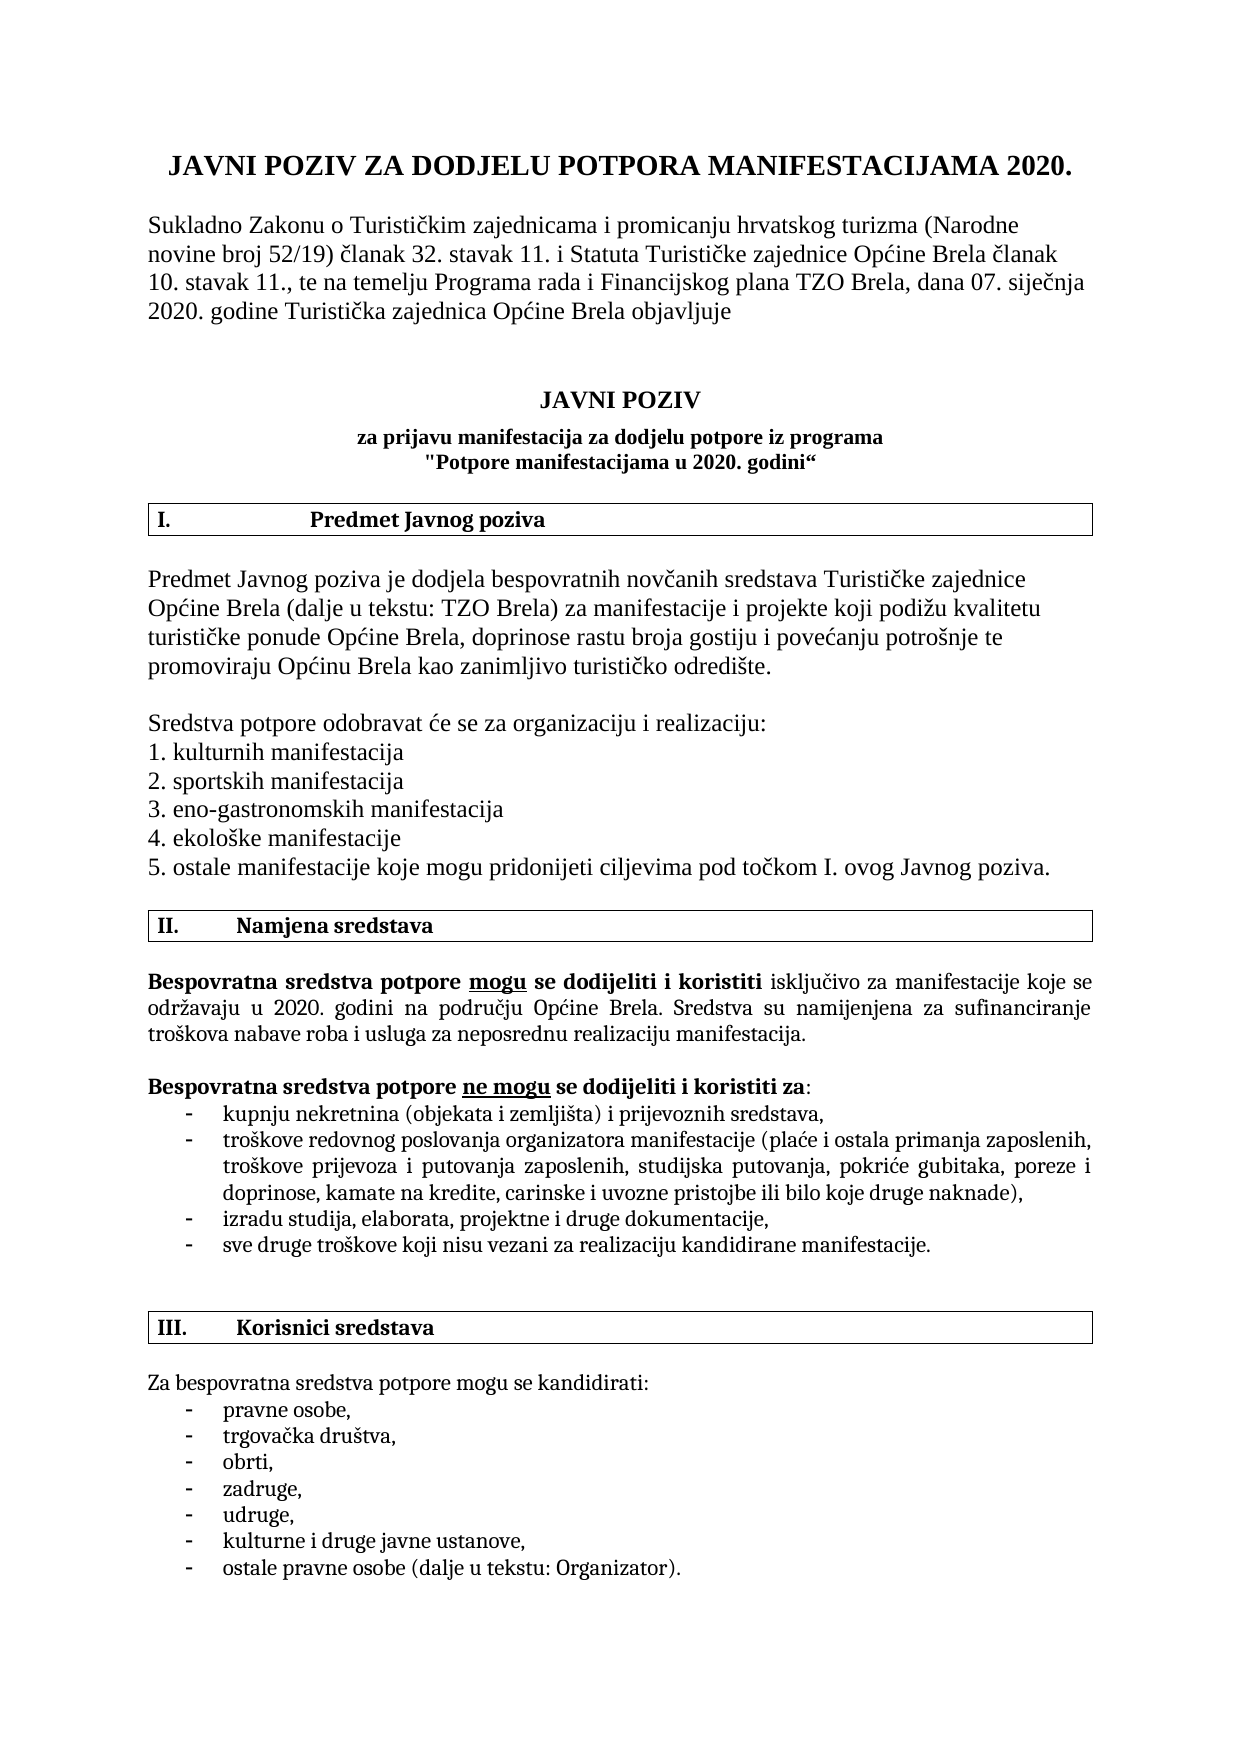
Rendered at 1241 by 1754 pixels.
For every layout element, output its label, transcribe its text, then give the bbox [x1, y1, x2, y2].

list izradu studija, elaborata, projektne i druge dokumentacije, [185, 1206, 1093, 1232]
list udruge, [185, 1502, 1093, 1528]
text "Potpore manifestacijama u 2020. godini“ [148, 449, 1093, 474]
list pravne osobe, [185, 1396, 1093, 1423]
list zadruge, [185, 1476, 1093, 1502]
list kupnju nekretnina (objekata i zemljišta) i prijevoznih sredstava, [185, 1100, 1093, 1127]
text Sukladno Zakonu o Turističkim zajednicama i promicanju hrvatskog turizma (Narodne novine broj 52/19) članak 32. stavak 11. i Statuta Turističke zajednice Općine Brela članak 10. stavak 11., te na temelju Programa rada i Financijskog plana TZO Brela, dana 07. siječnja 2020. godine Turistička zajednica Općine Brela objavljuje [148, 210, 1093, 325]
text za prijavu manifestacija za dodjelu potpore iz programa [148, 424, 1093, 449]
text 1. kulturnih manifestacija [148, 737, 1093, 766]
text 5. ostale manifestacije koje mogu pridonijeti ciljevima pod točkom I. ovog Javnog poziva. [148, 852, 1093, 881]
text Za bespovratna sredstva potpore mogu se kandidirati: [148, 1370, 1093, 1396]
subtitle JAVNI POZIV ZA DODJELU POTPORA MANIFESTACIJAMA 2020. [148, 148, 1093, 181]
list ostale pravne osobe (dalje u tekstu: Organizator). [185, 1554, 1093, 1581]
text Predmet Javnog poziva je dodjela bespovratnih novčanih sredstava Turističke zajednice Općine Brela (dalje u tekstu: TZO Brela) za manifestacije i projekte koji podižu kvalitetu turističke ponude Općine Brela, doprinose rastu broja gostiju i povećanju potrošnje te promoviraju Općinu Brela kao zanimljivo turističko odredište. [148, 564, 1093, 679]
text Sredstva potpore odobravat će se za organizaciju i realizaciju: [148, 708, 1093, 737]
text III. Korisnici sredstava [149, 1312, 1092, 1343]
text 3. eno-gastronomskih manifestacija [148, 794, 1093, 823]
list kulturne i druge javne ustanove, [185, 1528, 1093, 1554]
text JAVNI POZIV [148, 385, 1093, 414]
text II. Namjena sredstava [149, 911, 1092, 941]
text Bespovratna sredstva potpore mogu se dodijeliti i koristiti isključivo za manifestacije koje se održavaju u 2020. godini na području Općine Brela. Sredstva su namijenjena za sufinanciranje troškova nabave roba i usluga za neposrednu realizaciju manifestacija. [148, 968, 1093, 1048]
list obrti, [185, 1449, 1093, 1476]
list sve druge troškove koji nisu vezani za realizaciju kandidirane manifestacije. [185, 1232, 1093, 1258]
text 2. sportskih manifestacija [148, 766, 1093, 794]
list troškove redovnog poslovanja organizatora manifestacije (plaće i ostala primanja zaposlenih, troškove prijevoza i putovanja zaposlenih, studijska putovanja, pokriće gubitaka, poreze i doprinose, kamate na kredite, carinske i uvozne pristojbe ili bilo koje druge naknade), [185, 1127, 1093, 1206]
list Predmet Javnog poziva [149, 504, 1092, 535]
text 4. ekološke manifestacije [148, 823, 1093, 852]
text Bespovratna sredstva potpore ne mogu se dodijeliti i koristiti za: [148, 1074, 1093, 1100]
list trgovačka društva, [185, 1423, 1093, 1449]
